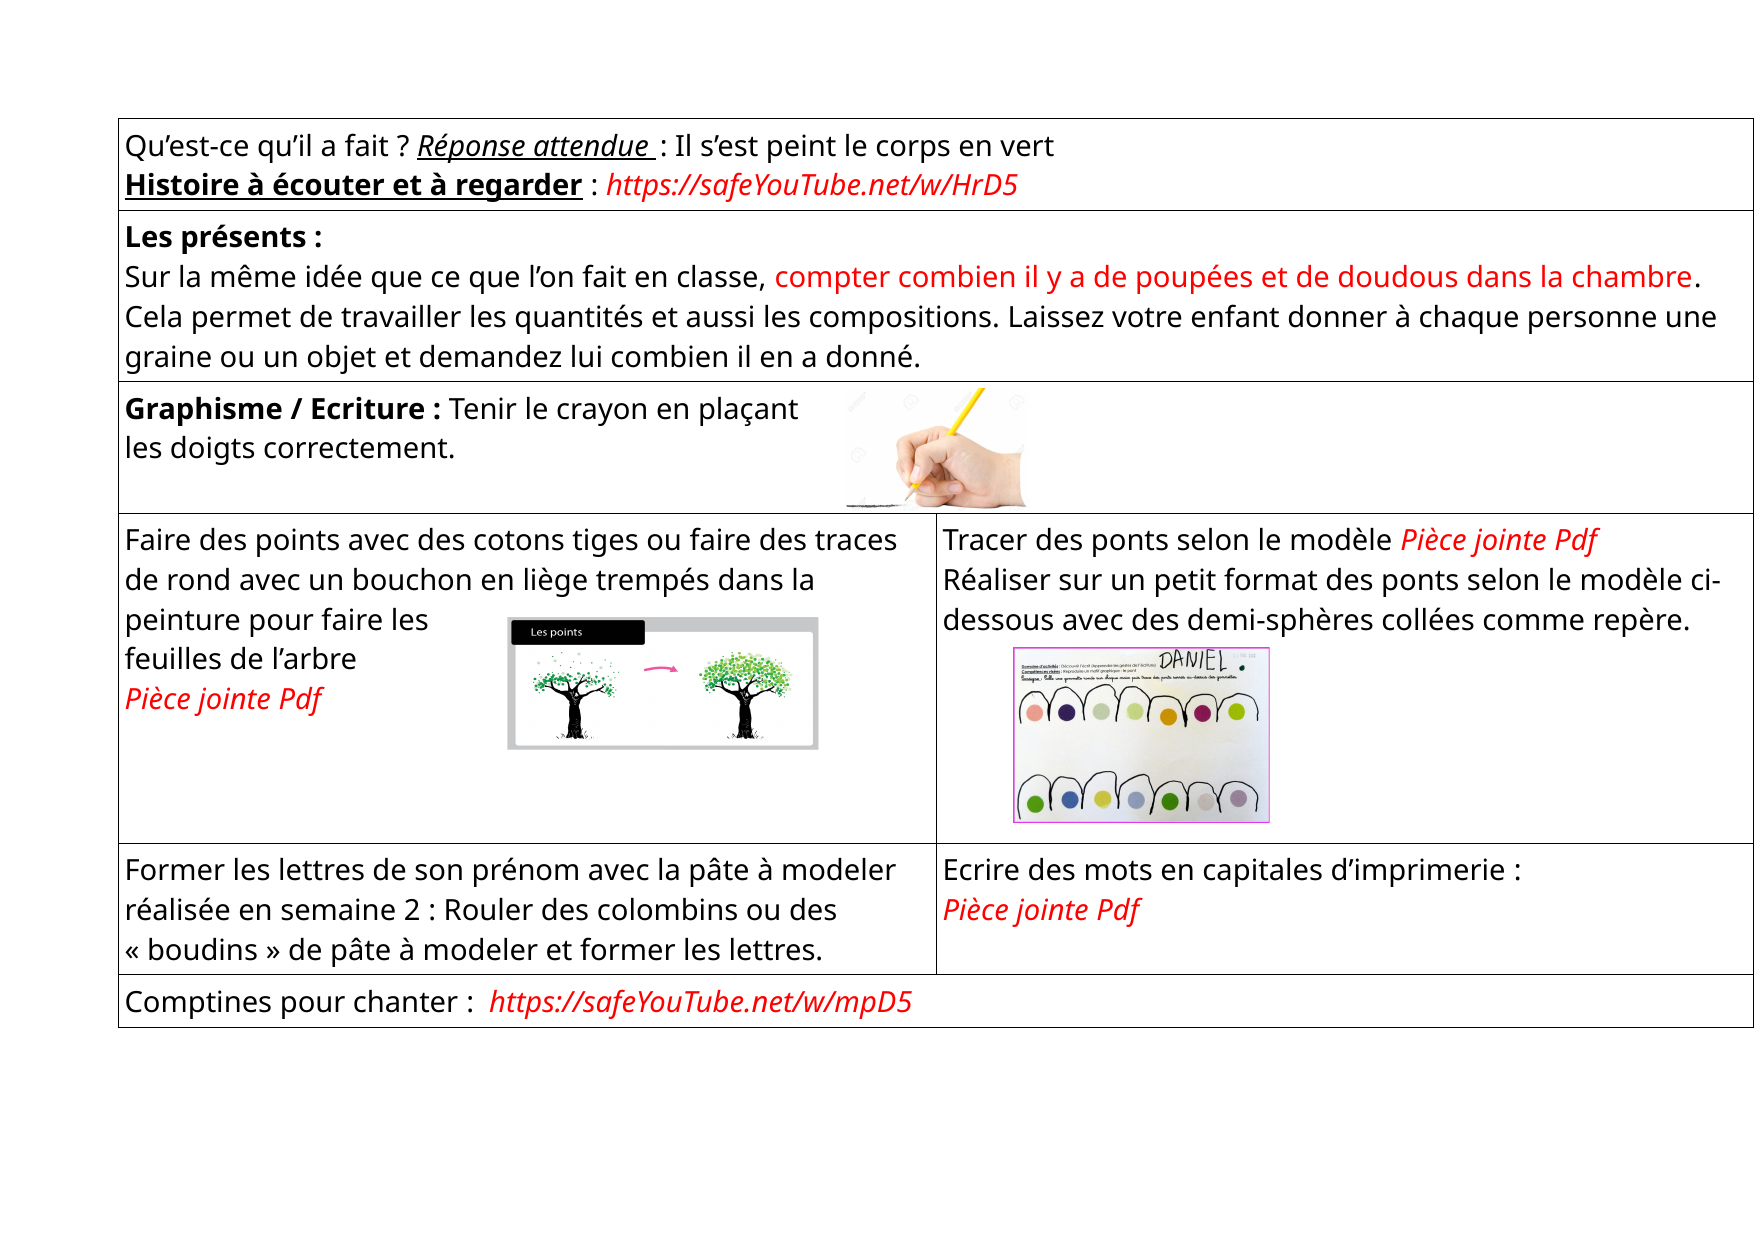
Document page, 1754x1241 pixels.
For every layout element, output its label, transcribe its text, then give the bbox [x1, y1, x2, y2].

table_cell Faire des points avec des cotons tiges ou faire des traces de rond avec un bouchon en liège trempés dans la peinture pour faire les feuilles de l’arbre Pièce jointe Pdf [119, 514, 936, 843]
table_cell Les présents : Sur la même idée que ce que l’on fait en classe, compter combien il y a de poupées et de doudous dans la chambre. Cela permet de travailler les quantités et aussi les compositions. Laissez votre enfant donner à chaque personne une graine ou un objet et demandez lui combien il en a donné. [119, 211, 1753, 381]
table_cell Ecrire des mots en capitales d’imprimerie : Pièce jointe Pdf [937, 844, 1753, 974]
picture [507, 617, 819, 750]
table_cell Tracer des ponts selon le modèle Pièce jointe Pdf Réaliser sur un petit format des ponts selon le modèle ci-dessous avec des demi-sphères collées comme repère. [937, 514, 1753, 843]
picture [1013, 647, 1270, 823]
table_cell Former les lettres de son prénom avec la pâte à modeler réalisée en semaine 2 : Rouler des colombins ou des « boudins » de pâte à modeler et former les lettres. [119, 844, 936, 974]
table_cell Qu’est-ce qu’il a fait ? Réponse attendue : Il s’est peint le corps en vert Histoire à écouter et à regarder : https://safeYouTube.net/w/HrD5 [119, 119, 1753, 210]
table_cell Comptines pour chanter : https://safeYouTube.net/w/mpD5 [119, 975, 1753, 1027]
table_cell Graphisme / Ecriture : Tenir le crayon en plaçant les doigts correctement. [119, 382, 1753, 513]
picture [843, 388, 1030, 511]
